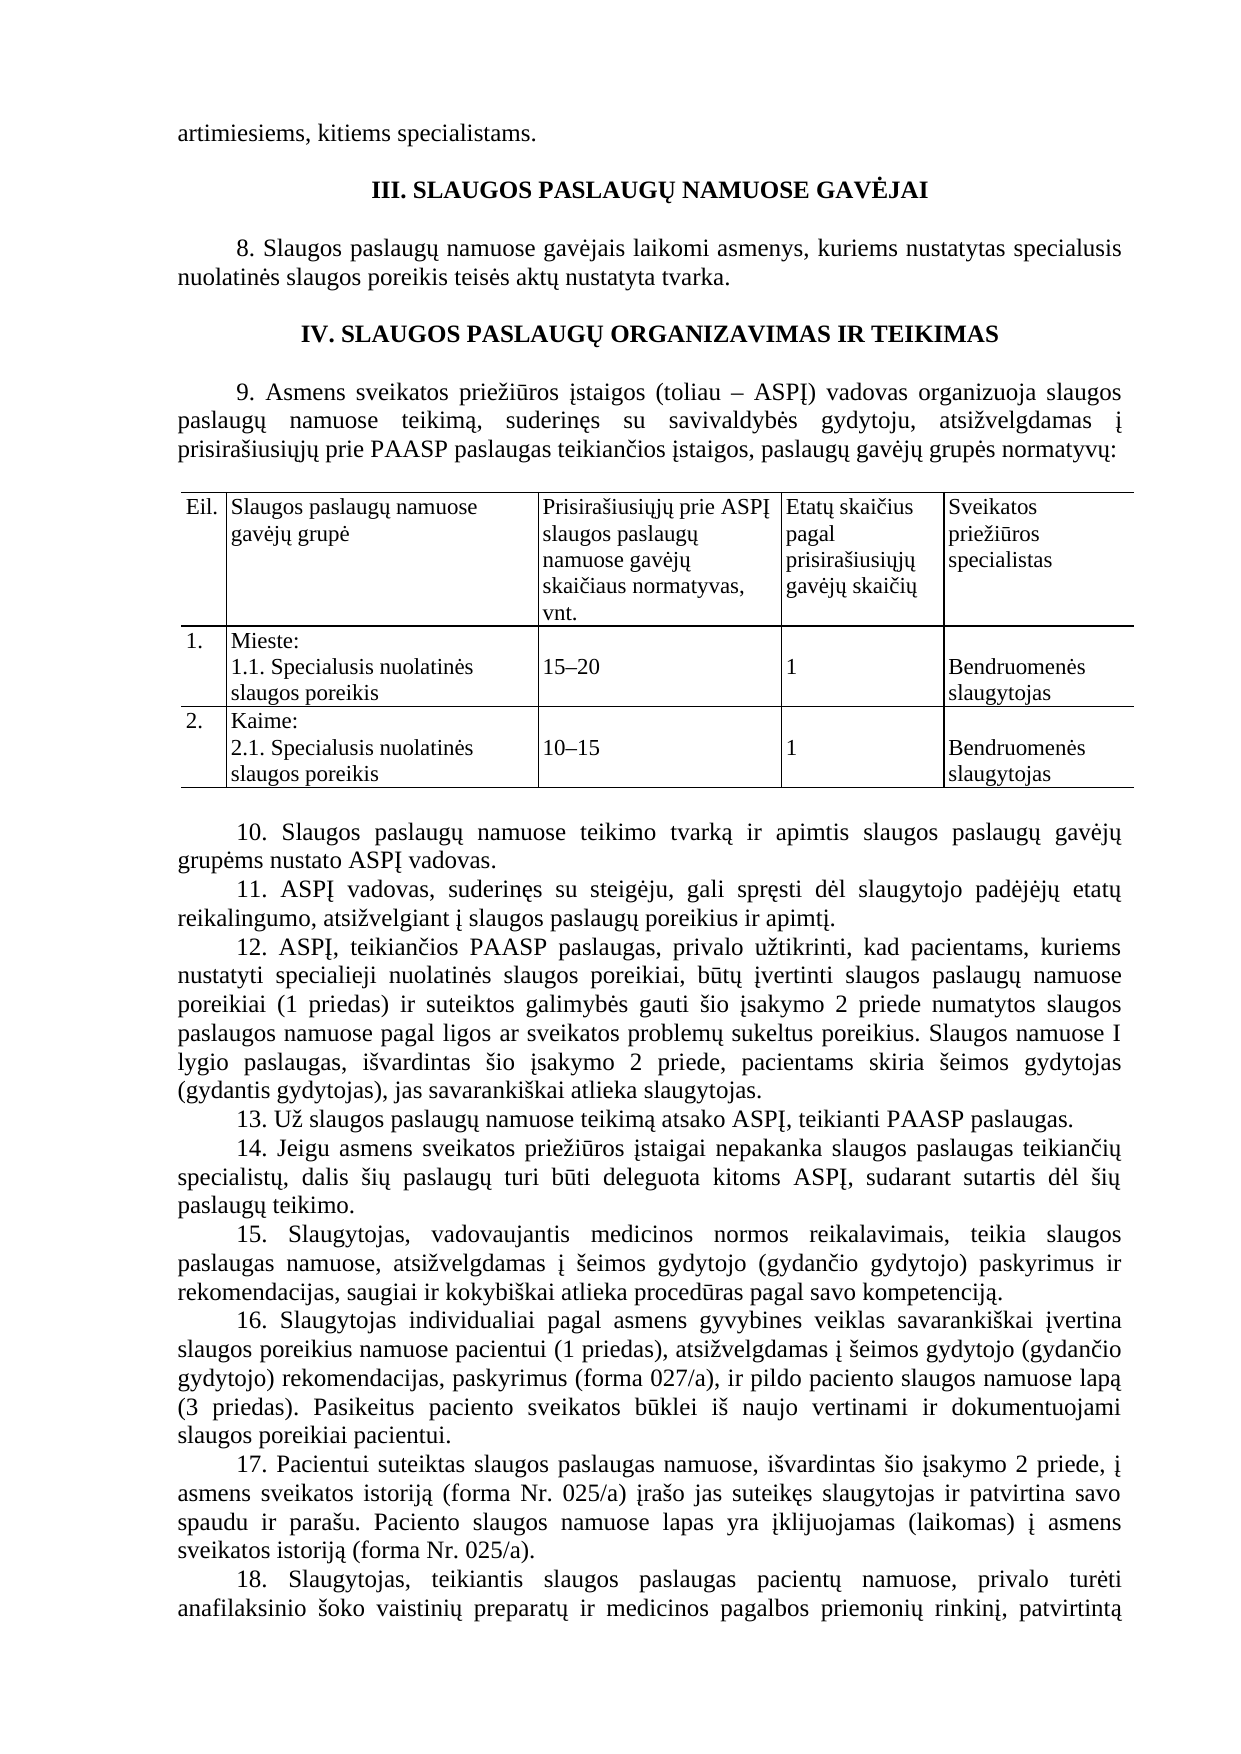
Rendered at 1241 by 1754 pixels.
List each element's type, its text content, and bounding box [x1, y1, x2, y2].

text 10. Slaugos paslaugų namuose teikimo tvarką ir apimtis slaugos paslaugų gavėjų grupėms nustato ASPĮ vadovas. [177, 817, 1122, 874]
text 17. Pacientui suteiktas slaugos paslaugas namuose, išvardintas šio įsakymo 2 priede, į asmens sveikatos istoriją (forma Nr. 025/a) įrašo jas suteikęs slaugytojas ir patvirtina savo spaudu ir parašu. Paciento slaugos namuose lapas yra įklijuojamas (laikomas) į asmens sveikatos istoriją (forma Nr. 025/a). [177, 1449, 1122, 1564]
text artimiesiems, kitiems specialistams. [177, 118, 1122, 147]
text 15. Slaugytojas, vadovaujantis medicinos normos reikalavimais, teikia slaugos paslaugas namuose, atsižvelgdamas į šeimos gydytojo (gydančio gydytojo) paskyrimus ir rekomendacijas, saugiai ir kokybiškai atlieka procedūras pagal savo kompetenciją. [177, 1219, 1122, 1306]
table_header Etatų skaičius pagal prisirašiusiųjų gavėjų skaičių [782, 493, 943, 625]
text 14. Jeigu asmens sveikatos priežiūros įstaigai nepakanka slaugos paslaugas teikiančių specialistų, dalis šių paslaugų turi būti deleguota kitoms ASPĮ, sudarant sutartis dėl šių paslaugų teikimo. [177, 1133, 1122, 1219]
text 11. ASPĮ vadovas, suderinęs su steigėju, gali spręsti dėl slaugytojo padėjėjų etatų reikalingumo, atsižvelgiant į slaugos paslaugų poreikius ir apimtį. [177, 874, 1122, 932]
text 13. Už slaugos paslaugų namuose teikimą atsako ASPĮ, teikianti PAASP paslaugas. [177, 1104, 1122, 1133]
table_header Slaugos paslaugų namuose gavėjų grupė [227, 493, 538, 625]
table_cell 15–20 [539, 627, 781, 706]
text IV. SLAUGOS PASLAUGŲ ORGANIZAVIMAS IR TEIKIMAS [177, 319, 1122, 348]
text 18. Slaugytojas, teikiantis slaugos paslaugas pacientų namuose, privalo turėti anafilaksinio šoko vaistinių preparatų ir medicinos pagalbos priemonių rinkinį, patvirtintą [177, 1564, 1122, 1622]
table_cell 1. [181, 627, 226, 706]
table_cell 1 [782, 707, 943, 786]
table_cell 1 [782, 627, 943, 706]
text 8. Slaugos paslaugų namuose gavėjais laikomi asmenys, kuriems nustatytas specialusis nuolatinės slaugos poreikis teisės aktų nustatyta tvarka. [177, 233, 1122, 291]
text III. SLAUGOS PASLAUGŲ NAMUOSE GAVĖJAI [177, 176, 1122, 204]
text 16. Slaugytojas individualiai pagal asmens gyvybines veiklas savarankiškai įvertina slaugos poreikius namuose pacientui (1 priedas), atsižvelgdamas į šeimos gydytojo (gydančio gydytojo) rekomendacijas, paskyrimus (forma 027/a), ir pildo paciento slaugos namuose lapą (3 priedas). Pasikeitus paciento sveikatos būklei iš naujo vertinami ir dokumentuojami slaugos poreikiai pacientui. [177, 1306, 1122, 1449]
table_cell 10–15 [539, 707, 781, 786]
text 9. Asmens sveikatos priežiūros įstaigos (toliau – ASPĮ) vadovas organizuoja slaugos paslaugų namuose teikimą, suderinęs su savivaldybės gydytoju, atsižvelgdamas į prisirašiusiųjų prie PAASP paslaugas teikiančios įstaigos, paslaugų gavėjų grupės normatyvų: [177, 377, 1122, 463]
table_header Eil. [181, 493, 226, 625]
text 12. ASPĮ, teikiančios PAASP paslaugas, privalo užtikrinti, kad pacientams, kuriems nustatyti specialieji nuolatinės slaugos poreikiai, būtų įvertinti slaugos paslaugų namuose poreikiai (1 priedas) ir suteiktos galimybės gauti šio įsakymo 2 priede numatytos slaugos paslaugos namuose pagal ligos ar sveikatos problemų sukeltus poreikius. Slaugos namuose I lygio paslaugas, išvardintas šio įsakymo 2 priede, pacientams skiria šeimos gydytojas (gydantis gydytojas), jas savarankiškai atlieka slaugytojas. [177, 932, 1122, 1104]
table_cell 2. [181, 707, 226, 786]
table_header Sveikatos priežiūros specialistas [945, 493, 1134, 625]
